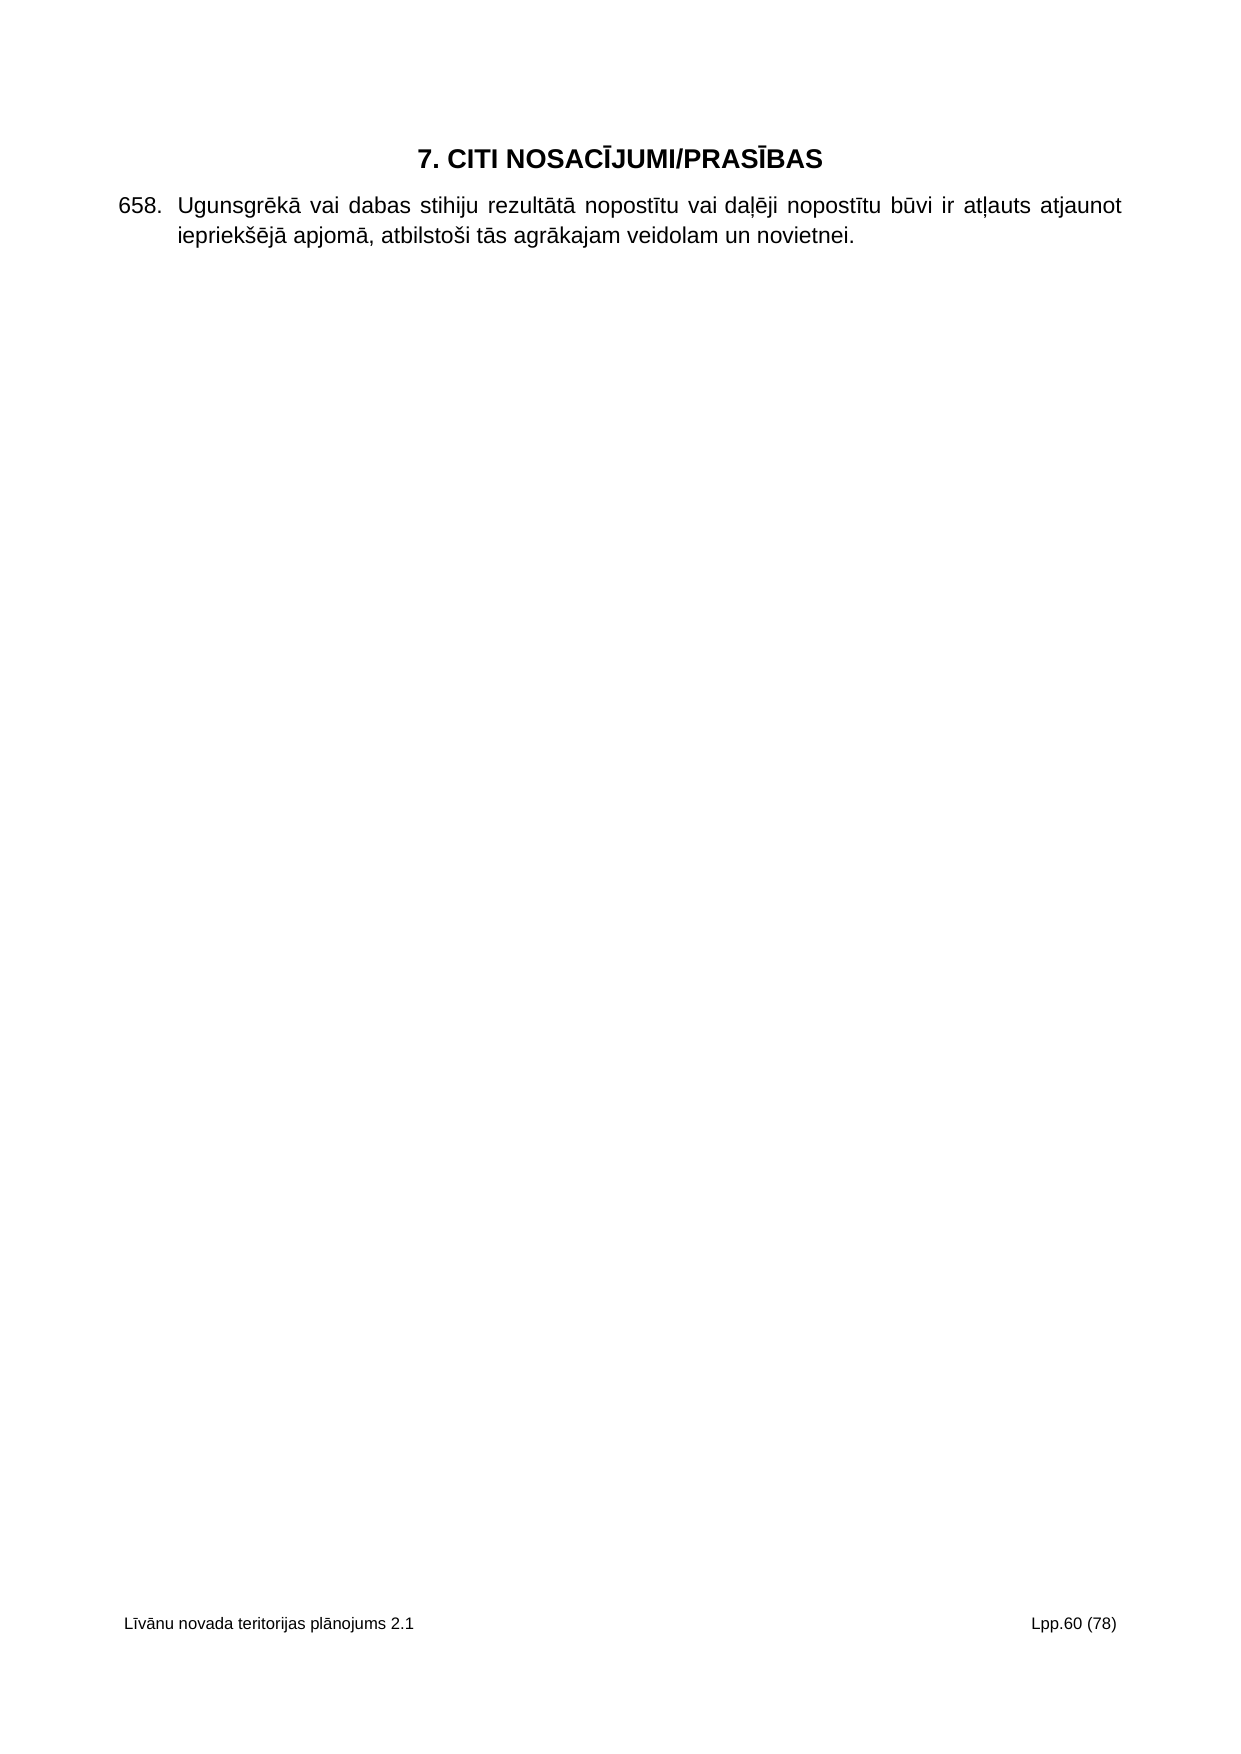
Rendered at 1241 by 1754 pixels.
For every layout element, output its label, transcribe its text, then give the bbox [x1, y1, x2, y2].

text 658. Ugunsgrēkā vai dabas stihiju rezultātā nopostītu vai daļēji nopostītu būvi ir atļauts atjaunot iepriekšējā apjomā, atbilstoši tās agrākajam veidolam un novietnei. [118, 192, 1122, 248]
subtitle 7. Citi nosacījumi/prasības [118, 143, 1122, 174]
